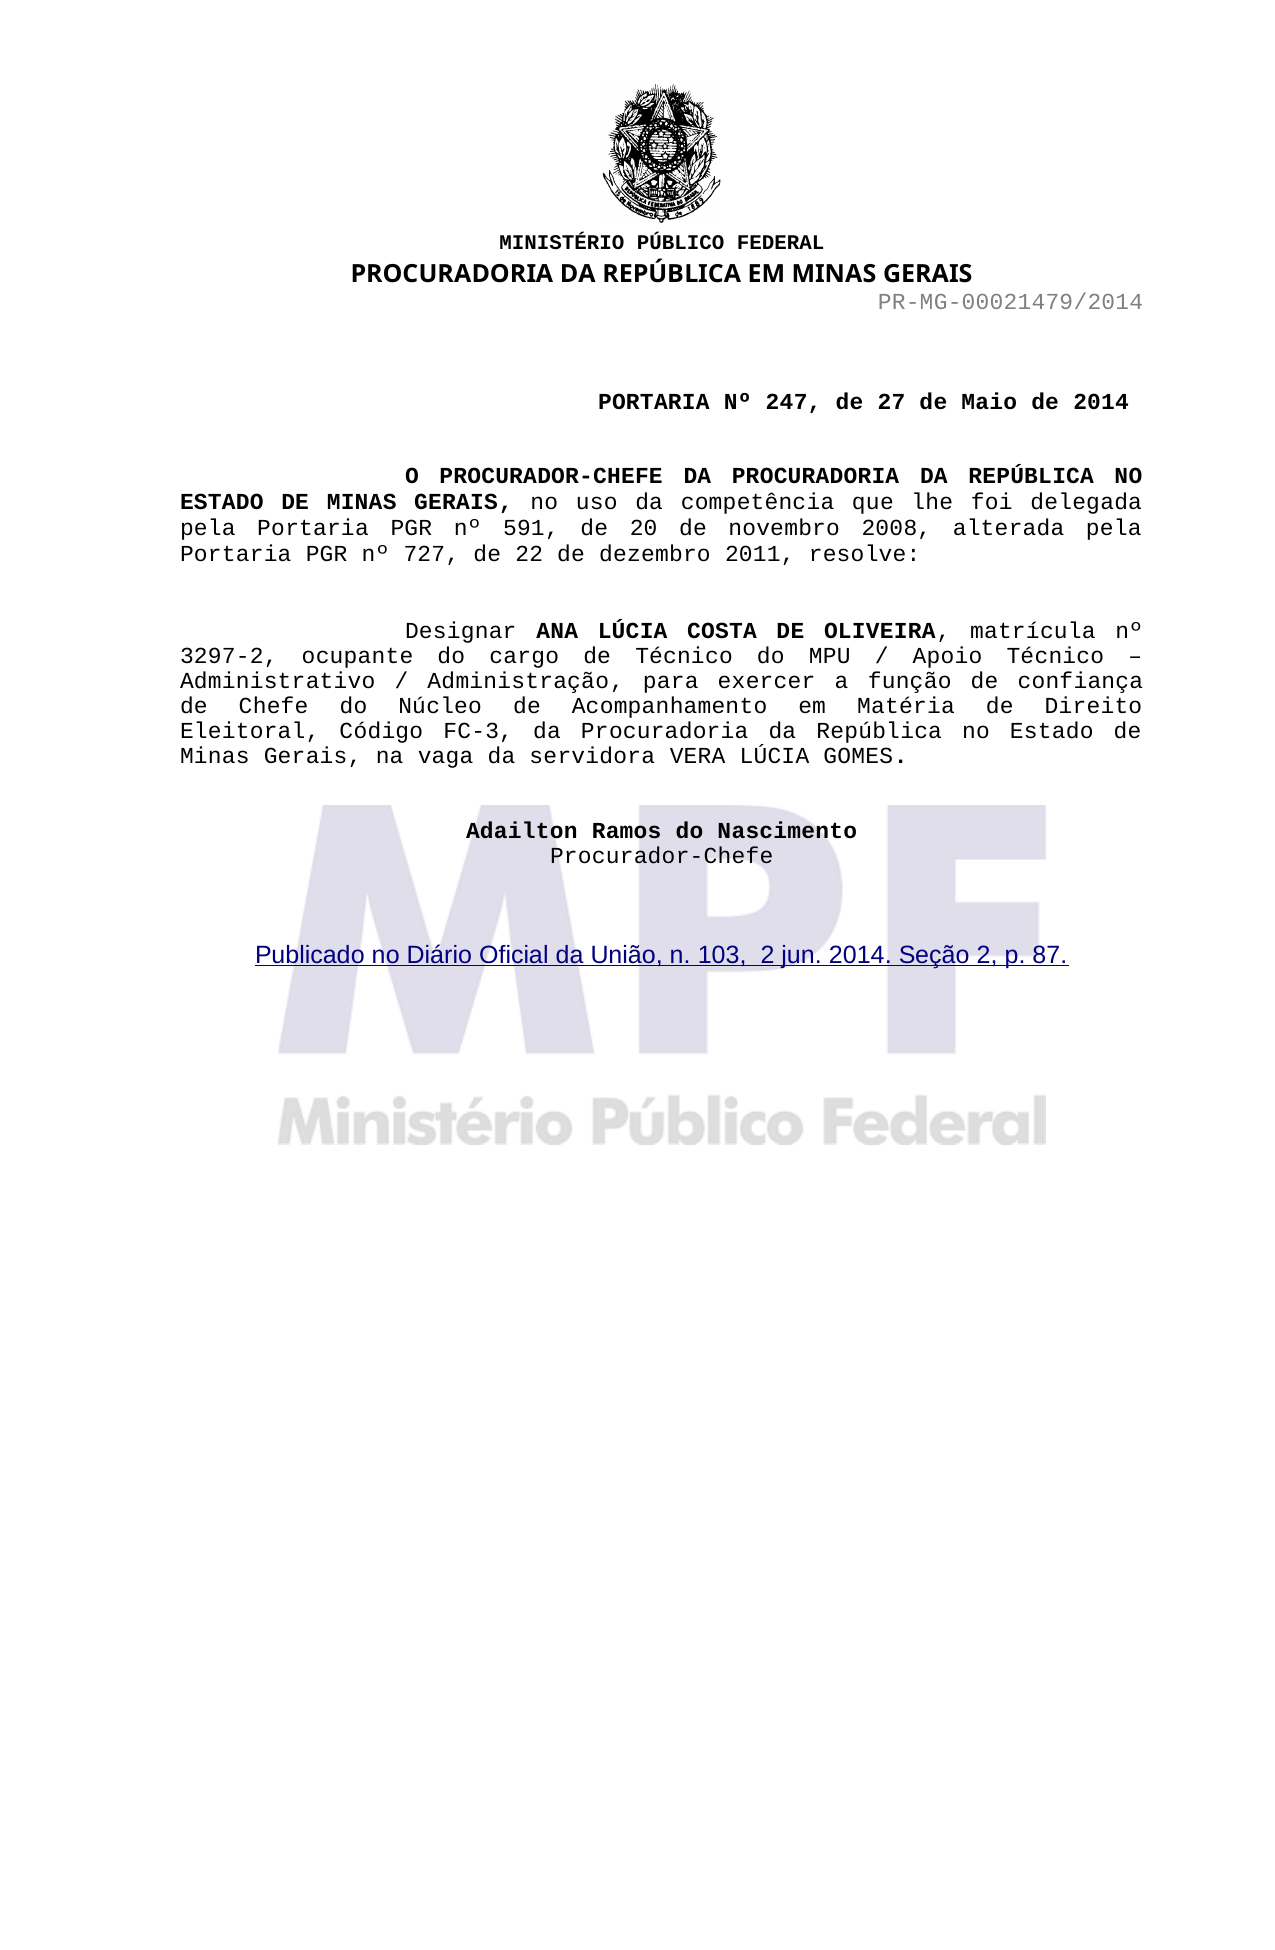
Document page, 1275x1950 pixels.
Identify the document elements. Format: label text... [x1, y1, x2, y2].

picture [278, 969, 1046, 1145]
text PR-MG-00021479/2014 [555, 289, 1144, 314]
text PORTARIA Nº 247, de 27 de Maio de 2014 [555, 389, 1144, 414]
picture [278, 805, 1046, 819]
picture [602, 84, 721, 223]
picture [278, 869, 1046, 944]
text Publicado no Diário Oficial da União, n. 103, 2 jun. 2014. Seção 2, p. 87. [180, 944, 1144, 969]
text Designar Ana Lúcia Costa de oliveira, matrícula nº 3297-2, ocupante do cargo de Técnico do MPU / Apoio Técnico – Administrativo / Administração, para exercer a função de confiança de Chefe do Núcleo de Acompanhamento em Matéria de Direito Eleitoral, Código FC-3, da Procuradoria da República no Estado de Minas Gerais, na vaga da servidora Vera Lúcia Gomes. [180, 619, 1144, 769]
text Procurador-Chefe [180, 844, 1144, 869]
text Adailton Ramos do Nascimento [180, 819, 1144, 844]
text O PROCURADOR-CHEFE DA PROCURADORIA DA REPÚBLICA NO ESTADO DE MINAS GERAIS, no uso da competência que lhe foi delegada pela Portaria PGR nº 591, de 20 de novembro 2008, alterada pela Portaria PGR nº 727, de 22 de dezembro 2011, resolve: [180, 464, 1144, 569]
